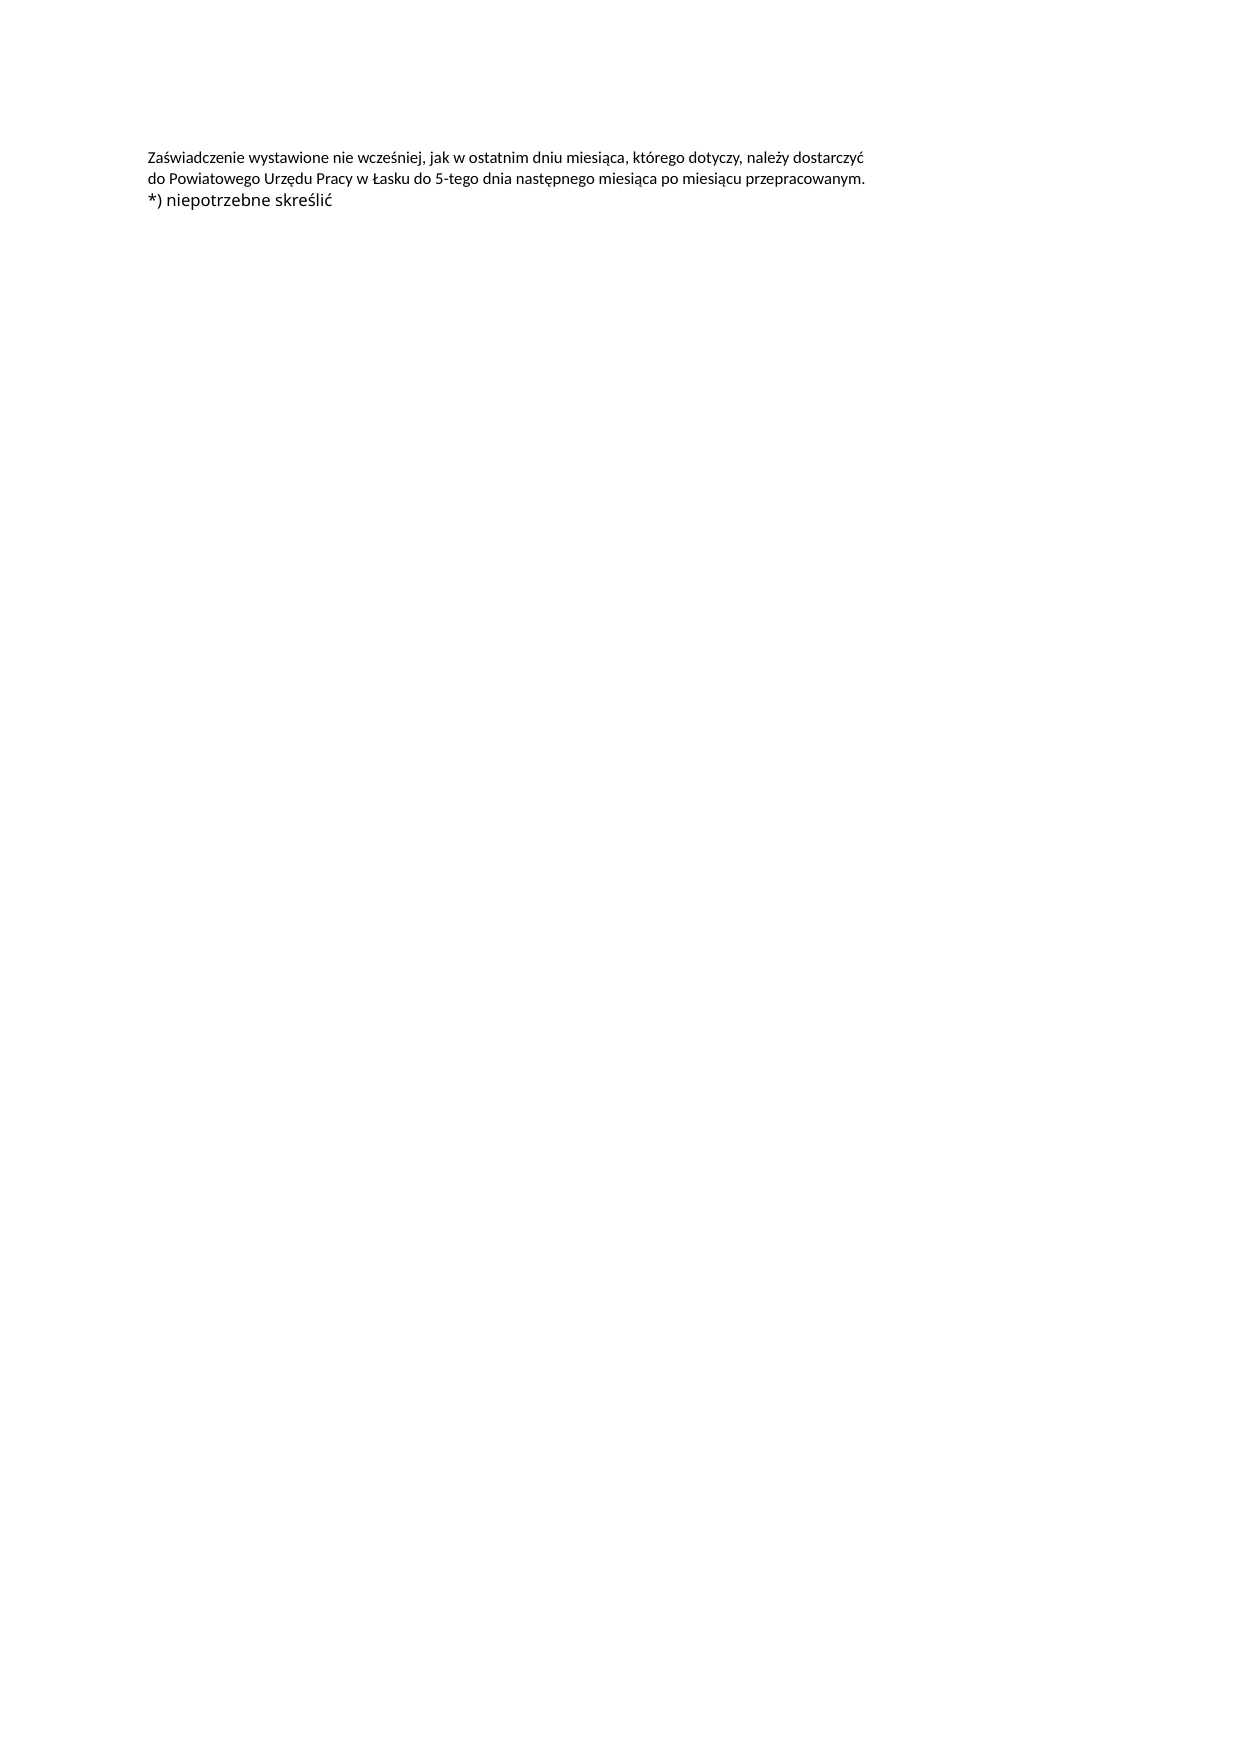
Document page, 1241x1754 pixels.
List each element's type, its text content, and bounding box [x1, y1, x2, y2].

text do Powiatowego Urzędu Pracy w Łasku do 5-tego dnia następnego miesiąca po miesiącu przepracowanym. [148, 168, 1093, 188]
text Zaświadczenie wystawione nie wcześniej, jak w ostatnim dniu miesiąca, którego dotyczy, należy dostarczyć [148, 148, 1093, 168]
text *) niepotrzebne skreślić [148, 188, 1093, 211]
